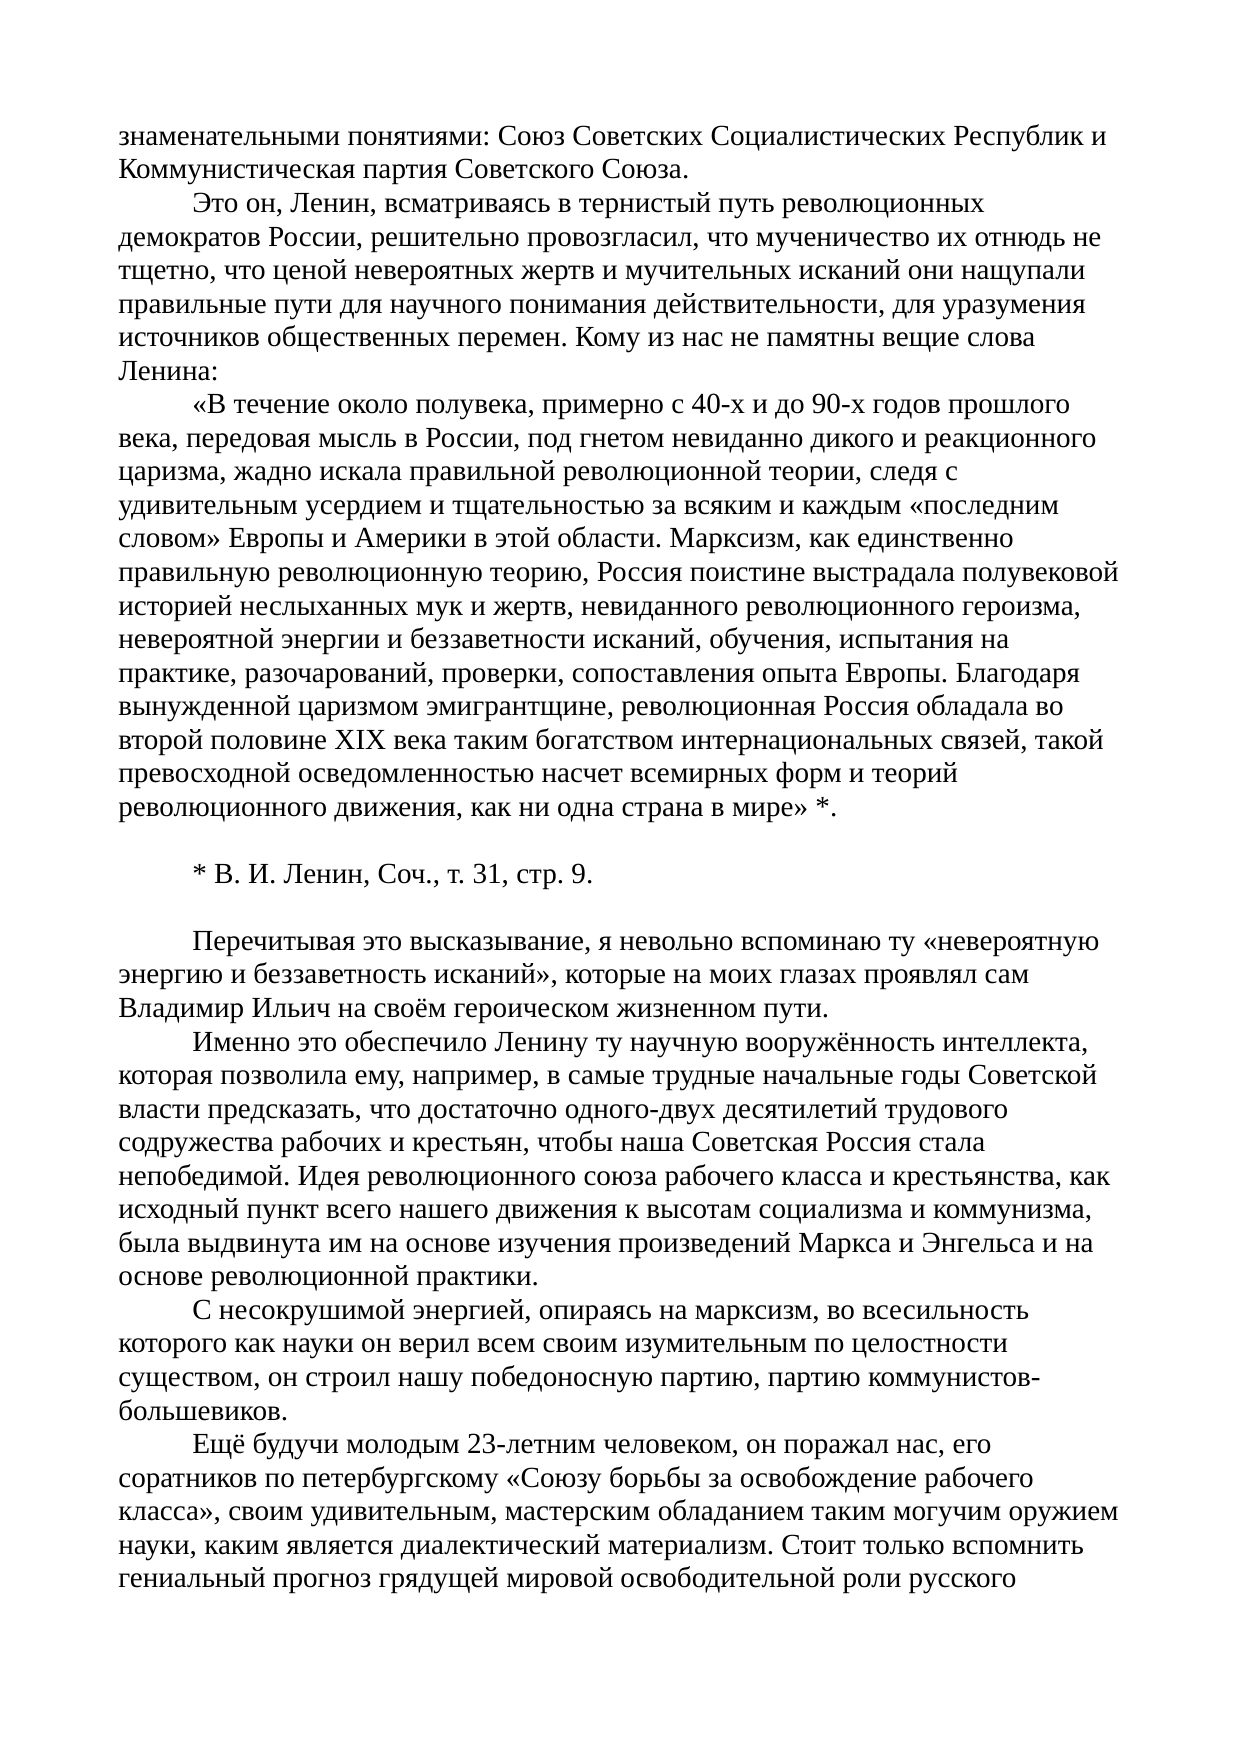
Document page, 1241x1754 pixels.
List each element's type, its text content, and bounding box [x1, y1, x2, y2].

text * В. И. Ленин, Соч., т. 31, стр. 9. [118, 856, 1122, 889]
text Именно это обеспечило Ленину ту научную вооружённость интеллекта, которая позволила ему, например, в самые трудные начальные годы Советской власти предсказать, что достаточно одного-двух десятилетий трудового содружества рабочих и крестьян, чтобы наша Советская Россия стала непобедимой. Идея революционного союза рабочего класса и крестьянства, как исходный пункт всего нашего движения к высотам социализма и коммунизма, была выдвинута им на основе изучения произведений Маркса и Энгельса и на основе революционной практики. [118, 1024, 1122, 1292]
text знаменательными понятиями: Союз Советских Социалистических Республик и Коммунистическая партия Советского Союза. [118, 118, 1122, 185]
text «В течение около полувека, примерно с 40-х и до 90-х годов прошлого века, передовая мысль в России, под гнетом невиданно дикого и реакционного царизма, жадно искала правильной революционной теории, следя с удивительным усердием и тщательностью за всяким и каждым «последним словом» Европы и Америки в этой области. Марксизм, как единственно правильную революционную теорию, Россия поистине выстрадала полувековой историей неслыханных мук и жертв, невиданного революционного героизма, невероятной энергии и беззаветности исканий, обучения, испытания на практике, разочарований, проверки, сопоставления опыта Европы. Благодаря вынужденной царизмом эмигрантщине, революционная Россия обладала во второй половине XIX века таким богатством интернациональных связей, такой превосходной осведомленностью насчет всемирных форм и теорий революционного движения, как ни одна страна в мире» *. [118, 386, 1122, 822]
text С несокрушимой энергией, опираясь на марксизм, во всесильность которого как науки он верил всем своим изумительным по целостности существом, он строил нашу победоносную партию, партию коммунистов-большевиков. [118, 1292, 1122, 1426]
text Это он, Ленин, всматриваясь в тернистый путь революционных демократов России, решительно провозгласил, что мученичество их отнюдь не тщетно, что ценой невероятных жертв и мучительных исканий они нащупали правильные пути для научного понимания действительности, для уразумения источников общественных перемен. Кому из нас не памятны вещие слова Ленина: [118, 185, 1122, 386]
text Ещё будучи молодым 23-летним человеком, он поражал нас, его соратников по петербургскому «Союзу борьбы за освобождение рабочего класса», своим удивительным, мастерским обладанием таким могучим оружием науки, каким является диалектический материализм. Стоит только вспомнить гениальный прогноз грядущей мировой освободительной роли русского [118, 1426, 1122, 1594]
text Перечитывая это высказывание, я невольно вспоминаю ту «невероятную энергию и беззаветность исканий», которые на моих глазах проявлял сам Владимир Ильич на своём героическом жизненном пути. [118, 923, 1122, 1024]
